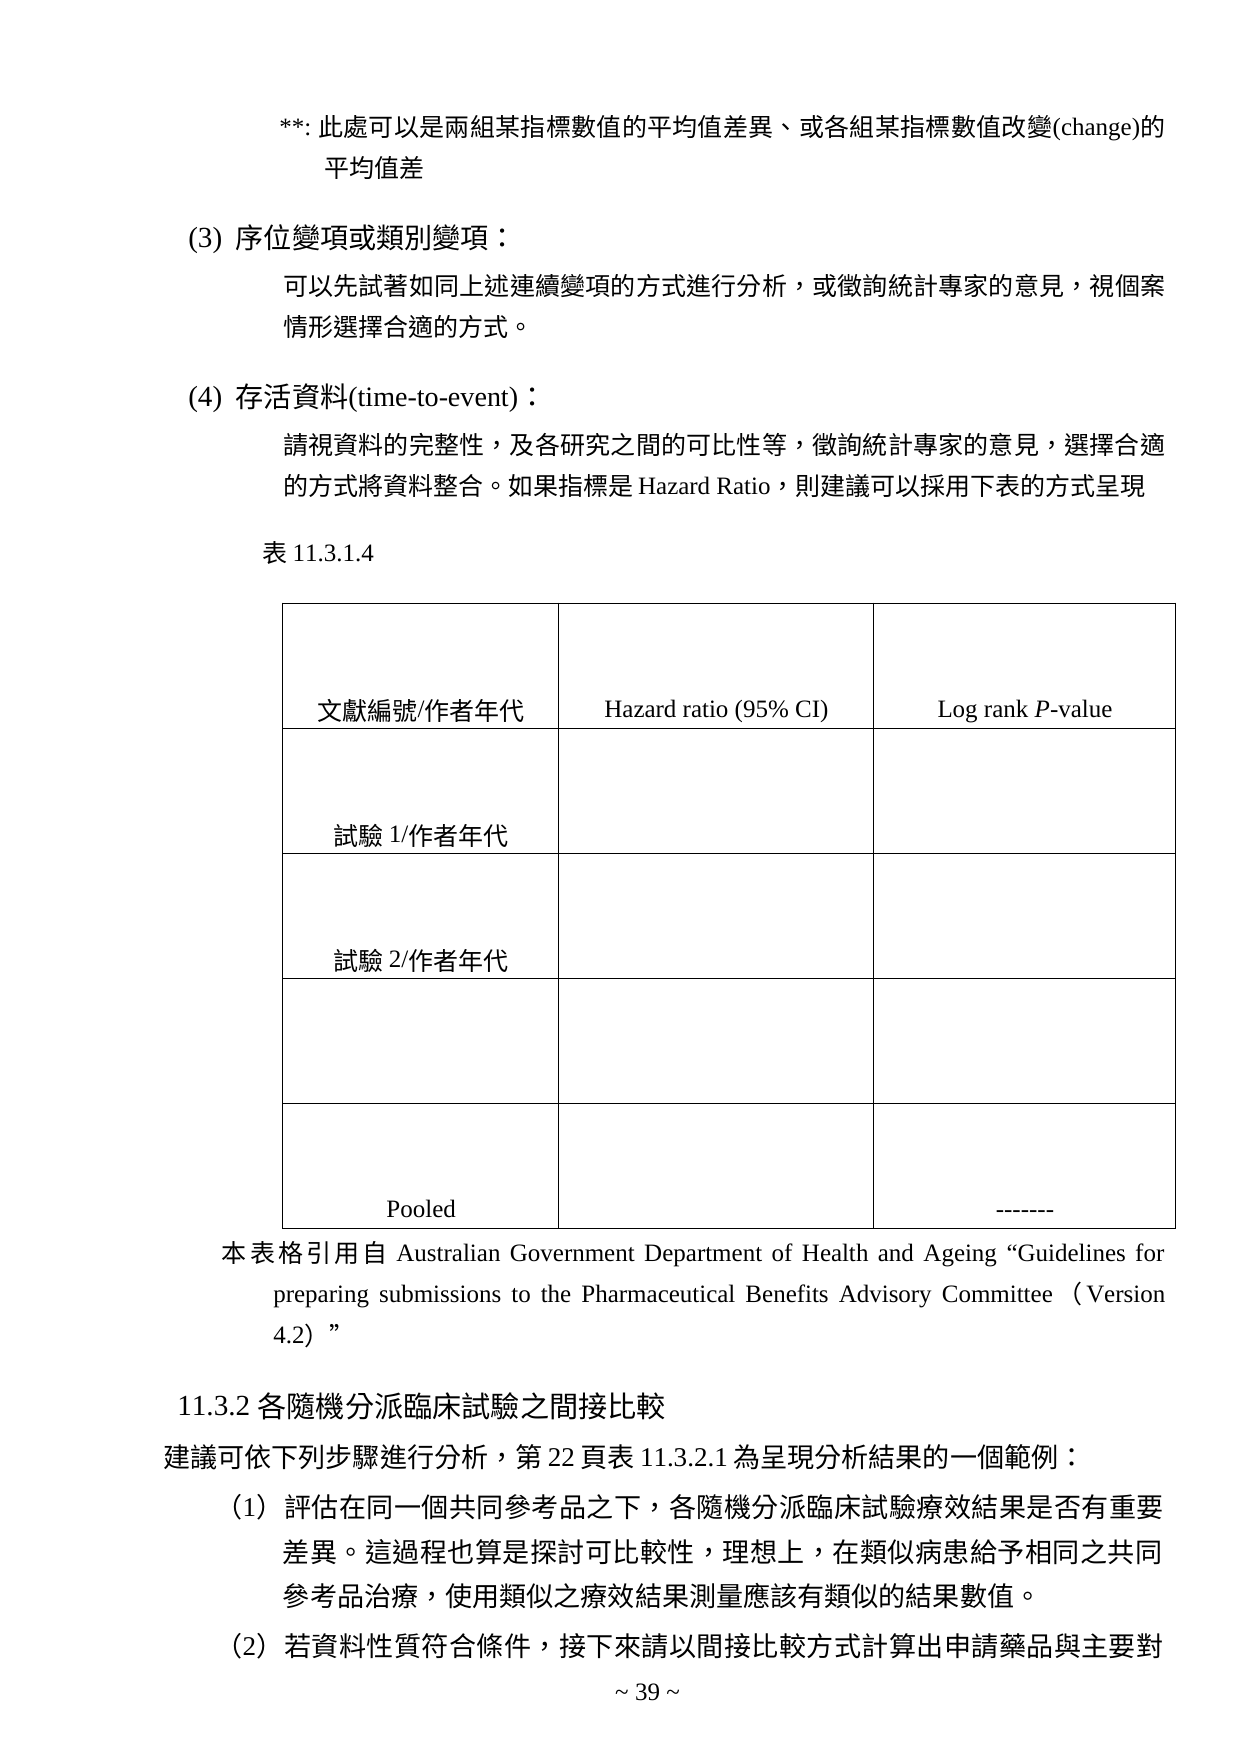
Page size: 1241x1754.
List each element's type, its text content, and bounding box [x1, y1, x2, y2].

text **: 此處可以是兩組某指標數值的平均值差異、或各組某指標數值改變(change)的平均值差 [279, 102, 1165, 185]
list 存活資料(time-to-event)： [188, 369, 1165, 415]
table_header Hazard ratio (95% CI) [559, 604, 873, 727]
table_cell [559, 1104, 873, 1227]
table_cell [559, 729, 873, 852]
text 請視資料的完整性，及各研究之間的可比性等，徵詢統計專家的意見，選擇合適的方式將資料整合。如果指標是Hazard Ratio，則建議可以採用下表的方式呈現 [283, 421, 1165, 503]
table_cell [874, 979, 1175, 1102]
text 建議可依下列步驟進行分析，第22頁表11.3.2.1為呈現分析結果的一個範例： [75, 1431, 1165, 1475]
table_cell [874, 854, 1175, 977]
table_cell ------- [874, 1104, 1175, 1227]
text 表11.3.1.4 [75, 528, 1165, 569]
table_cell [874, 729, 1175, 852]
table_cell [559, 854, 873, 977]
table_header 文獻編號/作者年代 [283, 604, 558, 727]
text 11.3.2 各隨機分派臨床試驗之間接比較 [75, 1377, 1165, 1425]
table_cell 試驗1/作者年代 [283, 729, 558, 852]
table_cell [283, 979, 558, 1102]
text （2）若資料性質符合條件，接下來請以間接比較方式計算出申請藥品與主要對 [215, 1620, 1165, 1664]
text 可以先試著如同上述連續變項的方式進行分析，或徵詢統計專家的意見，視個案情形選擇合適的方式。 [283, 262, 1165, 344]
table_header Log rank P-value [874, 604, 1175, 727]
table_cell 試驗2/作者年代 [283, 854, 558, 977]
list 序位變項或類別變項： [188, 210, 1165, 256]
table_cell [559, 979, 873, 1102]
text 本表格引用自Australian Government Department of Health and Ageing “Guidelines for preparing submissions to the Pharmaceutical Benefits Advisory Committee（Version 4.2）” [113, 1228, 1165, 1352]
table_cell Pooled [283, 1104, 558, 1227]
text （1）評估在同一個共同參考品之下，各隨機分派臨床試驗療效結果是否有重要差異。這過程也算是探討可比較性，理想上，在類似病患給予相同之共同參考品治療，使用類似之療效結果測量應該有類似的結果數值。 [215, 1481, 1165, 1614]
